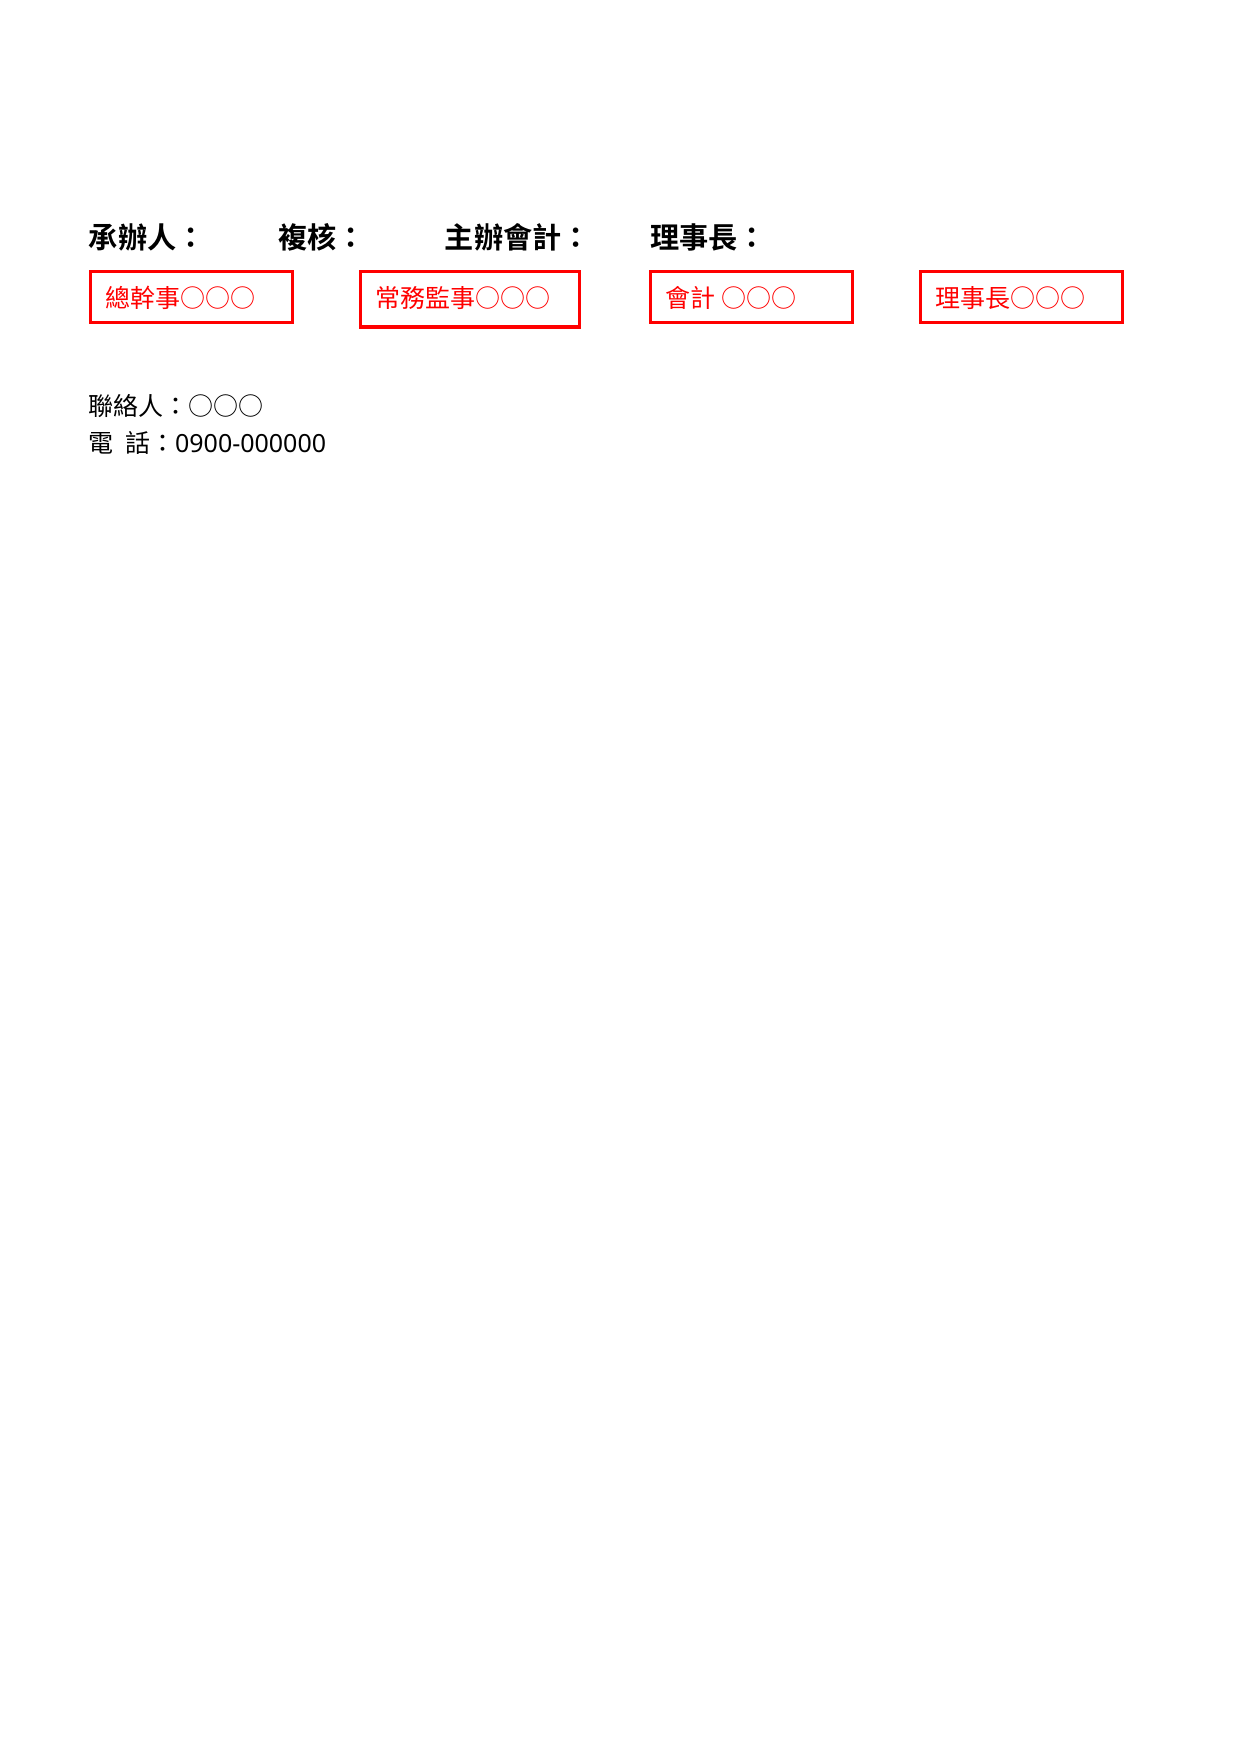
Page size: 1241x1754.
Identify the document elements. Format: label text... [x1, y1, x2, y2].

text 電 話：0900-000000 [89, 423, 1134, 461]
text 聯絡人：○○○ [89, 386, 1134, 423]
text 會計 ○○○ [665, 279, 838, 315]
text 理事長○○○ [935, 279, 1108, 315]
text 承辦人： 複核： 主辦會計： 理事長： [89, 198, 1134, 273]
text 總幹事○○○ [105, 279, 278, 315]
text 常務監事○○○ [375, 279, 565, 315]
